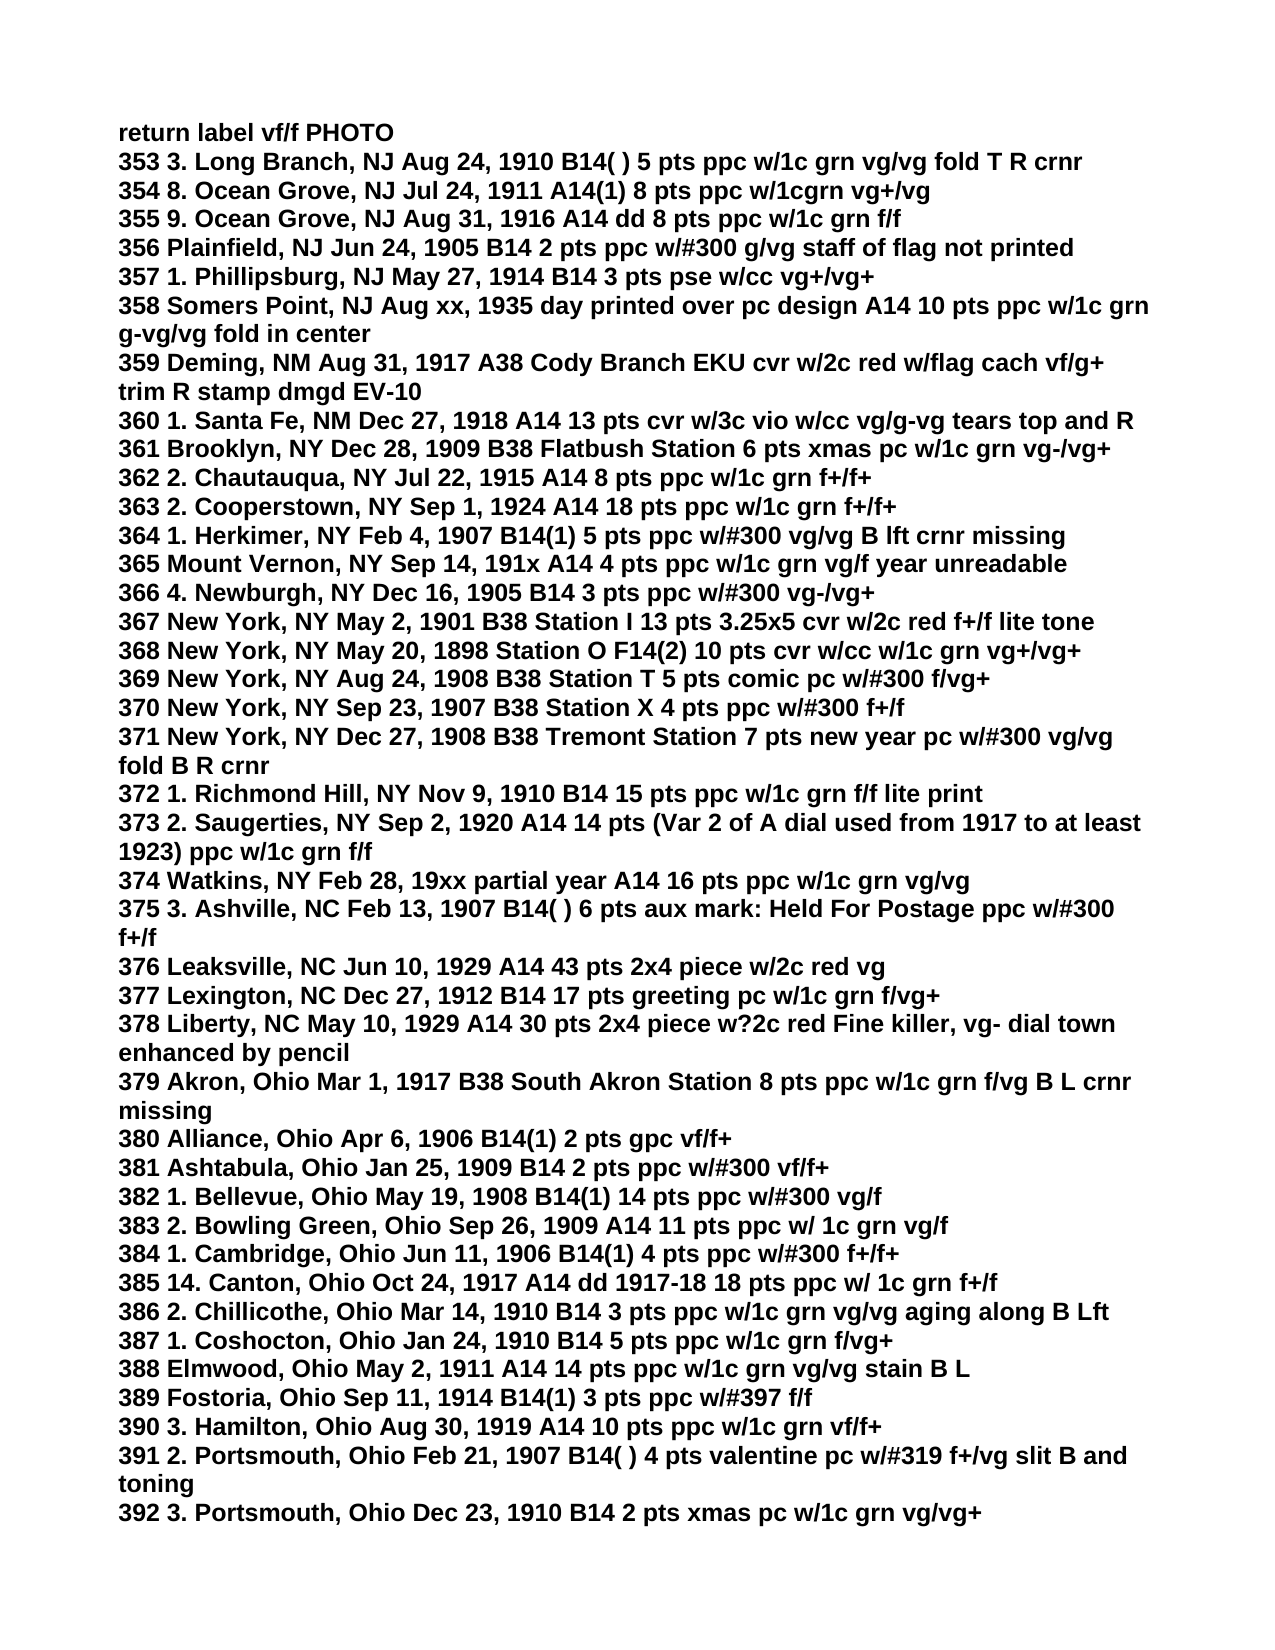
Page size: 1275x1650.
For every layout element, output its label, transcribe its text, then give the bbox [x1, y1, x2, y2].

text 357 1. Phillipsburg, NJ May 27, 1914 B14 3 pts pse w/cc vg+/vg+ [118, 262, 1157, 291]
text 378 Liberty, NC May 10, 1929 A14 30 pts 2x4 piece w?2c red Fine killer, vg- dial town enhanced by pencil [118, 1009, 1157, 1067]
text 370 New York, NY Sep 23, 1907 B38 Station X 4 pts ppc w/#300 f+/f [118, 693, 1157, 722]
text 380 Alliance, Ohio Apr 6, 1906 B14(1) 2 pts gpc vf/f+ [118, 1124, 1157, 1153]
text 360 1. Santa Fe, NM Dec 27, 1918 A14 13 pts cvr w/3c vio w/cc vg/g-vg tears top and R [118, 406, 1157, 434]
text 355 9. Ocean Grove, NJ Aug 31, 1916 A14 dd 8 pts ppc w/1c grn f/f [118, 204, 1157, 233]
text 384 1. Cambridge, Ohio Jun 11, 1906 B14(1) 4 pts ppc w/#300 f+/f+ [118, 1239, 1157, 1268]
text 386 2. Chillicothe, Ohio Mar 14, 1910 B14 3 pts ppc w/1c grn vg/vg aging along B Lft [118, 1297, 1157, 1326]
text 354 8. Ocean Grove, NJ Jul 24, 1911 A14(1) 8 pts ppc w/1cgrn vg+/vg [118, 176, 1157, 204]
text 382 1. Bellevue, Ohio May 19, 1908 B14(1) 14 pts ppc w/#300 vg/f [118, 1182, 1157, 1211]
text 356 Plainfield, NJ Jun 24, 1905 B14 2 pts ppc w/#300 g/vg staff of flag not printed [118, 233, 1157, 262]
text 391 2. Portsmouth, Ohio Feb 21, 1907 B14( ) 4 pts valentine pc w/#319 f+/vg slit B and toning [118, 1441, 1157, 1498]
text 358 Somers Point, NJ Aug xx, 1935 day printed over pc design A14 10 pts ppc w/1c grn g-vg/vg fold in center [118, 291, 1157, 348]
text 392 3. Portsmouth, Ohio Dec 23, 1910 B14 2 pts xmas pc w/1c grn vg/vg+ [118, 1498, 1157, 1527]
text 372 1. Richmond Hill, NY Nov 9, 1910 B14 15 pts ppc w/1c grn f/f lite print [118, 779, 1157, 808]
text 365 Mount Vernon, NY Sep 14, 191x A14 4 pts ppc w/1c grn vg/f year unreadable [118, 549, 1157, 578]
text 366 4. Newburgh, NY Dec 16, 1905 B14 3 pts ppc w/#300 vg-/vg+ [118, 578, 1157, 607]
text 374 Watkins, NY Feb 28, 19xx partial year A14 16 pts ppc w/1c grn vg/vg [118, 866, 1157, 894]
text 353 3. Long Branch, NJ Aug 24, 1910 B14( ) 5 pts ppc w/1c grn vg/vg fold T R crnr [118, 147, 1157, 176]
text 381 Ashtabula, Ohio Jan 25, 1909 B14 2 pts ppc w/#300 vf/f+ [118, 1153, 1157, 1182]
text 383 2. Bowling Green, Ohio Sep 26, 1909 A14 11 pts ppc w/ 1c grn vg/f [118, 1211, 1157, 1239]
text 363 2. Cooperstown, NY Sep 1, 1924 A14 18 pts ppc w/1c grn f+/f+ [118, 492, 1157, 521]
text 368 New York, NY May 20, 1898 Station O F14(2) 10 pts cvr w/cc w/1c grn vg+/vg+ [118, 636, 1157, 664]
text 388 Elmwood, Ohio May 2, 1911 A14 14 pts ppc w/1c grn vg/vg stain B L [118, 1354, 1157, 1383]
text 377 Lexington, NC Dec 27, 1912 B14 17 pts greeting pc w/1c grn f/vg+ [118, 981, 1157, 1009]
text 390 3. Hamilton, Ohio Aug 30, 1919 A14 10 pts ppc w/1c grn vf/f+ [118, 1412, 1157, 1441]
text 385 14. Canton, Ohio Oct 24, 1917 A14 dd 1917-18 18 pts ppc w/ 1c grn f+/f [118, 1268, 1157, 1297]
text 371 New York, NY Dec 27, 1908 B38 Tremont Station 7 pts new year pc w/#300 vg/vg fold B R crnr [118, 722, 1157, 779]
text 361 Brooklyn, NY Dec 28, 1909 B38 Flatbush Station 6 pts xmas pc w/1c grn vg-/vg+ [118, 434, 1157, 463]
text 362 2. Chautauqua, NY Jul 22, 1915 A14 8 pts ppc w/1c grn f+/f+ [118, 463, 1157, 492]
text 359 Deming, NM Aug 31, 1917 A38 Cody Branch EKU cvr w/2c red w/flag cach vf/g+ trim R stamp dmgd EV-10 [118, 348, 1157, 406]
text 367 New York, NY May 2, 1901 B38 Station I 13 pts 3.25x5 cvr w/2c red f+/f lite tone [118, 607, 1157, 636]
text 364 1. Herkimer, NY Feb 4, 1907 B14(1) 5 pts ppc w/#300 vg/vg B lft crnr missing [118, 521, 1157, 549]
text 369 New York, NY Aug 24, 1908 B38 Station T 5 pts comic pc w/#300 f/vg+ [118, 664, 1157, 693]
text return label vf/f PHOTO [118, 118, 1157, 147]
text 379 Akron, Ohio Mar 1, 1917 B38 South Akron Station 8 pts ppc w/1c grn f/vg B L crnr missing [118, 1067, 1157, 1124]
text 376 Leaksville, NC Jun 10, 1929 A14 43 pts 2x4 piece w/2c red vg [118, 952, 1157, 981]
text 389 Fostoria, Ohio Sep 11, 1914 B14(1) 3 pts ppc w/#397 f/f [118, 1383, 1157, 1412]
text 373 2. Saugerties, NY Sep 2, 1920 A14 14 pts (Var 2 of A dial used from 1917 to at least 1923) ppc w/1c grn f/f [118, 808, 1157, 866]
text 387 1. Coshocton, Ohio Jan 24, 1910 B14 5 pts ppc w/1c grn f/vg+ [118, 1326, 1157, 1354]
text 375 3. Ashville, NC Feb 13, 1907 B14( ) 6 pts aux mark: Held For Postage ppc w/#300 f+/f [118, 894, 1157, 952]
